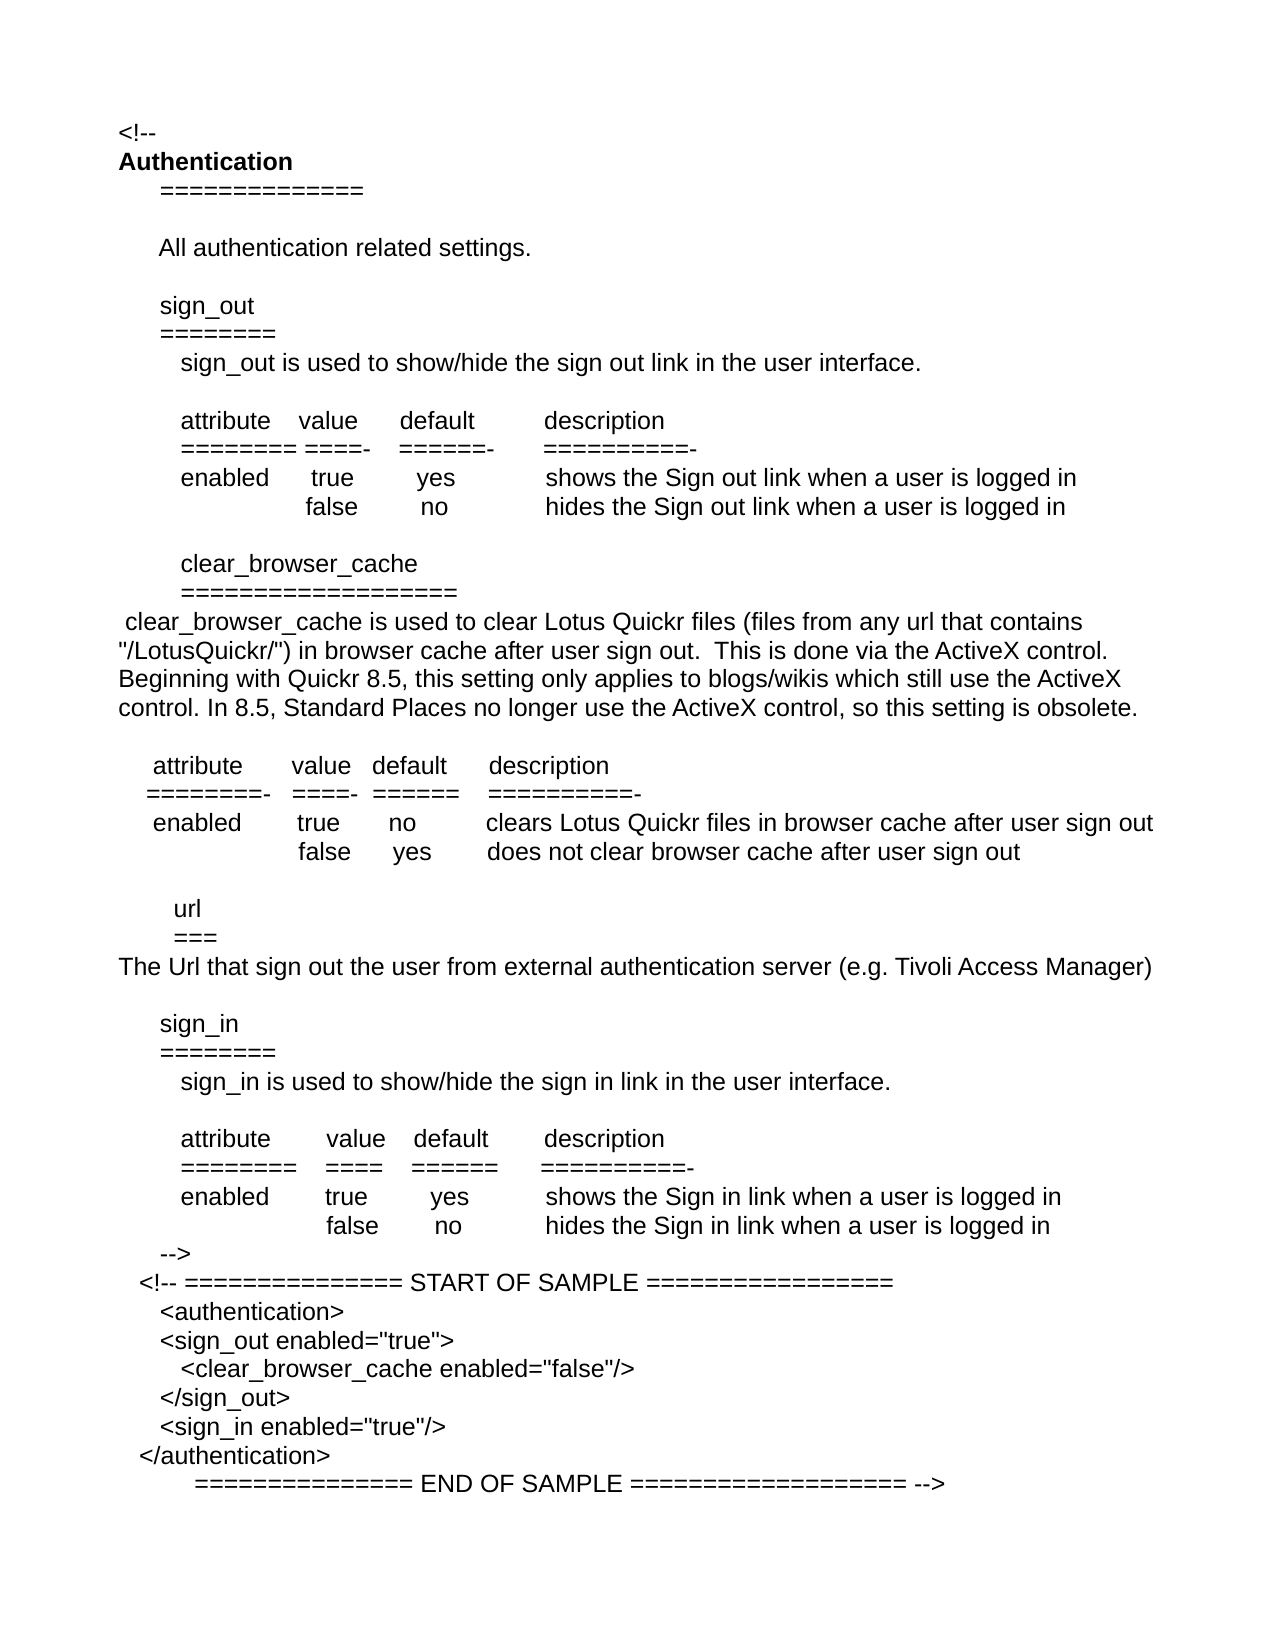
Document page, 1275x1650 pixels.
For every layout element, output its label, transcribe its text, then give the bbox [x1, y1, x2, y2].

text sign_out [118, 291, 1157, 319]
text url [118, 894, 1157, 923]
text attribute value default description [118, 751, 1157, 779]
text false yes does not clear browser cache after user sign out [118, 837, 1157, 866]
text sign_out is used to show/hide the sign out link in the user interface. [118, 348, 1157, 377]
text ======== ====- ======- ==========- [118, 434, 1157, 463]
text sign_in is used to show/hide the sign in link in the user interface. [118, 1067, 1157, 1096]
text <!-- [118, 118, 1157, 147]
text ======== [118, 319, 1157, 348]
text =================== [118, 578, 1157, 607]
text </sign_out> [118, 1383, 1157, 1412]
text === [118, 923, 1157, 952]
text false no hides the Sign out link when a user is logged in [118, 492, 1157, 521]
text attribute value default description [118, 1124, 1157, 1153]
text The Url that sign out the user from external authentication server (e.g. Tivoli Access Manager) [118, 952, 1157, 981]
text <authentication> [118, 1297, 1157, 1326]
text </authentication> [118, 1441, 1157, 1469]
text enabled true no clears Lotus Quickr files in browser cache after user sign out [118, 808, 1157, 837]
text ============== [118, 176, 1157, 204]
text <!-- =============== START OF SAMPLE ================= [118, 1268, 1157, 1297]
text false no hides the Sign in link when a user is logged in [118, 1211, 1157, 1239]
text <sign_in enabled="true"/> [118, 1412, 1157, 1441]
text Authentication [118, 147, 1157, 176]
text All authentication related settings. [118, 233, 1157, 262]
text clear_browser_cache [118, 549, 1157, 578]
text sign_in [118, 1009, 1157, 1038]
text attribute value default description [118, 406, 1157, 434]
text --> [118, 1239, 1157, 1268]
text clear_browser_cache is used to clear Lotus Quickr files (files from any url that contains "/LotusQuickr/") in browser cache after user sign out. This is done via the ActiveX control. Beginning with Quickr 8.5, this setting only applies to blogs/wikis which still use the ActiveX control. In 8.5, Standard Places no longer use the ActiveX control, so this setting is obsolete. [118, 607, 1157, 722]
text ======== ==== ====== ==========- [118, 1153, 1157, 1182]
text <clear_browser_cache enabled="false"/> [118, 1354, 1157, 1383]
text ========- ====- ====== ==========- [118, 779, 1157, 808]
text ======== [118, 1038, 1157, 1067]
text enabled true yes shows the Sign in link when a user is logged in [118, 1182, 1157, 1211]
text <sign_out enabled="true"> [118, 1326, 1157, 1354]
text =============== END OF SAMPLE =================== --> [118, 1469, 1157, 1498]
text enabled true yes shows the Sign out link when a user is logged in [118, 463, 1157, 492]
